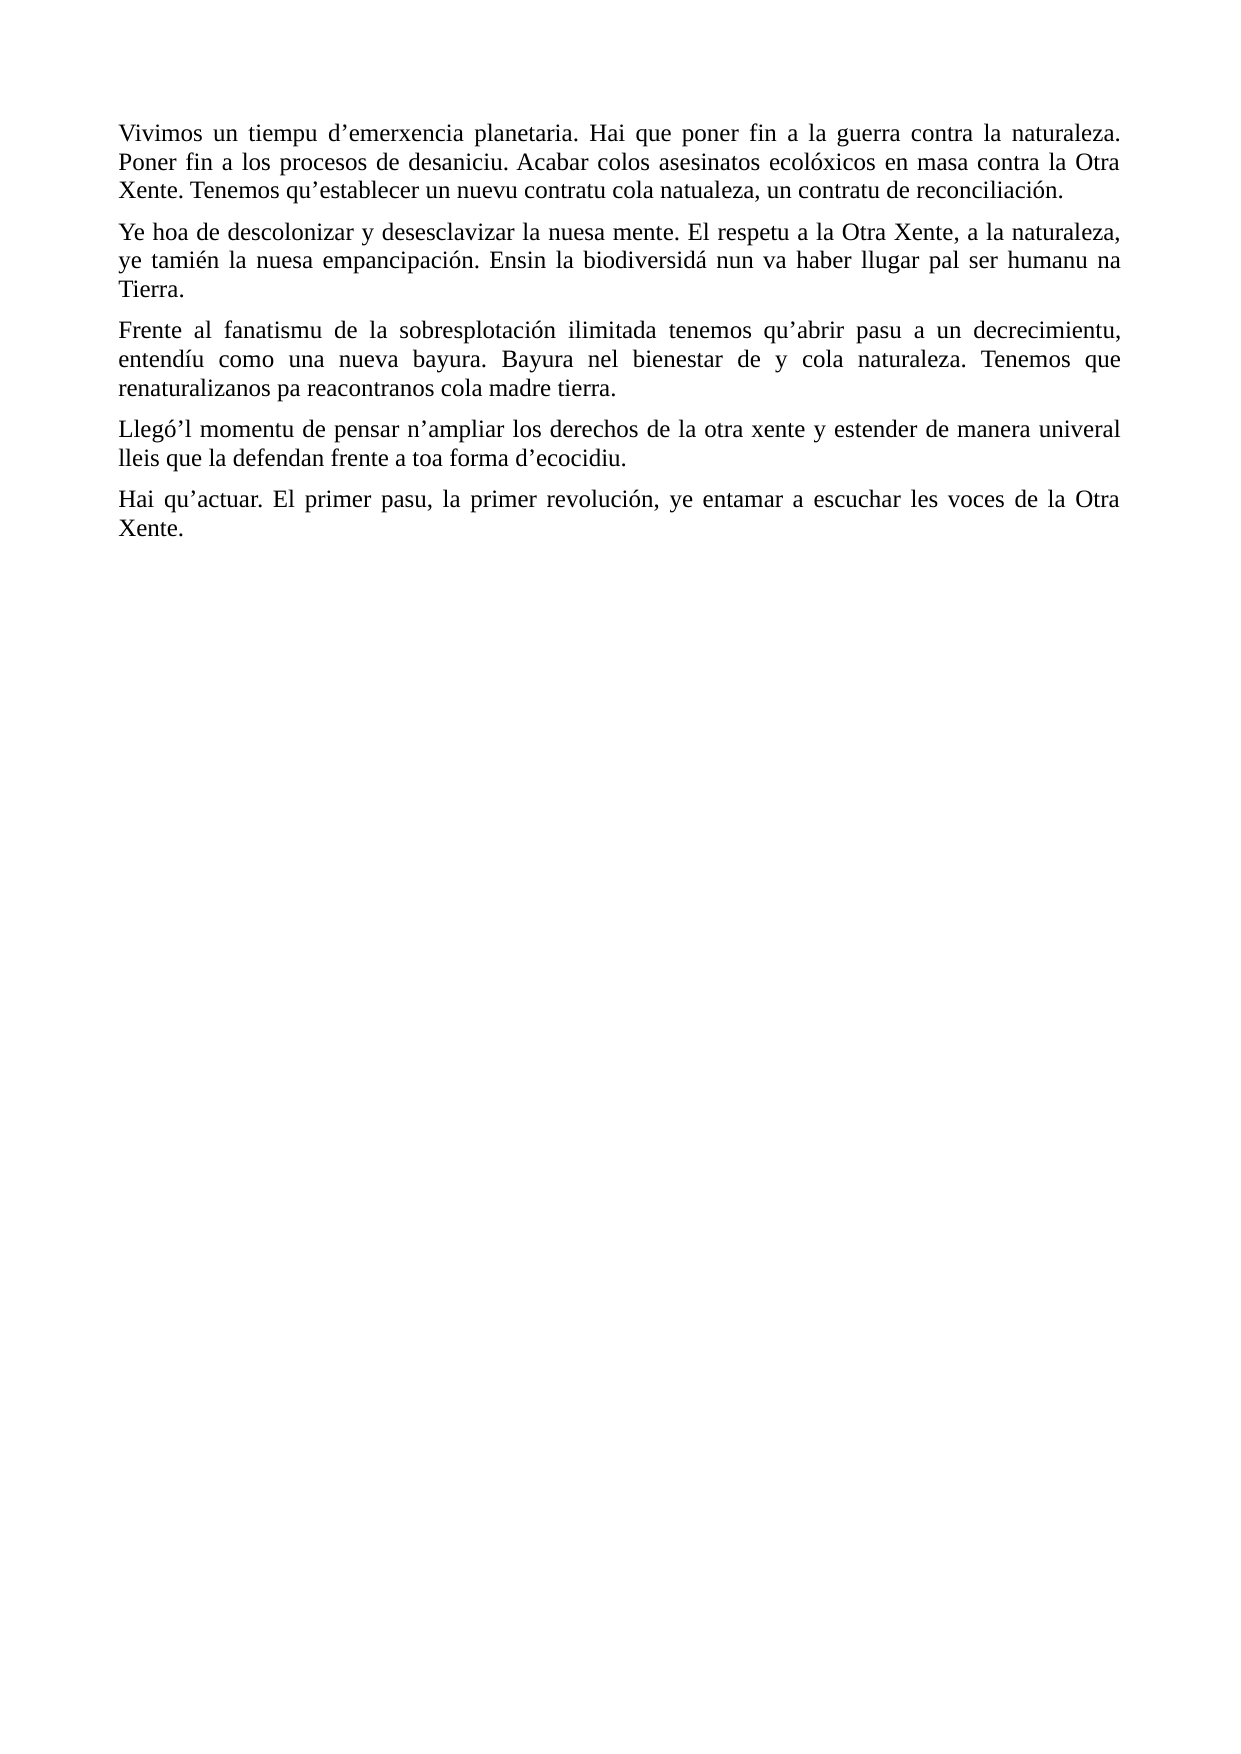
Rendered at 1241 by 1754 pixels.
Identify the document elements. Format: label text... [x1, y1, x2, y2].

text Hai qu’actuar. El primer pasu, la primer revolución, ye entamar a escuchar les voces de la Otra Xente. [118, 484, 1122, 542]
text Vivimos un tiempu d’emerxencia planetaria. Hai que poner fin a la guerra contra la naturaleza. Poner fin a los procesos de desaniciu. Acabar colos asesinatos ecolóxicos en masa contra la Otra Xente. Tenemos qu’establecer un nuevu contratu cola natualeza, un contratu de reconciliación. [118, 118, 1122, 204]
text Frente al fanatismu de la sobresplotación ilimitada tenemos qu’abrir pasu a un decrecimientu, entendíu como una nueva bayura. Bayura nel bienestar de y cola naturaleza. Tenemos que renaturalizanos pa reacontranos cola madre tierra. [118, 316, 1122, 402]
text Llegó’l momentu de pensar n’ampliar los derechos de la otra xente y estender de manera univeral lleis que la defendan frente a toa forma d’ecocidiu. [118, 414, 1122, 472]
text Ye hoa de descolonizar y desesclavizar la nuesa mente. El respetu a la Otra Xente, a la naturaleza, ye tamién la nuesa empancipación. Ensin la biodiversidá nun va haber llugar pal ser humanu na Tierra. [118, 217, 1122, 303]
